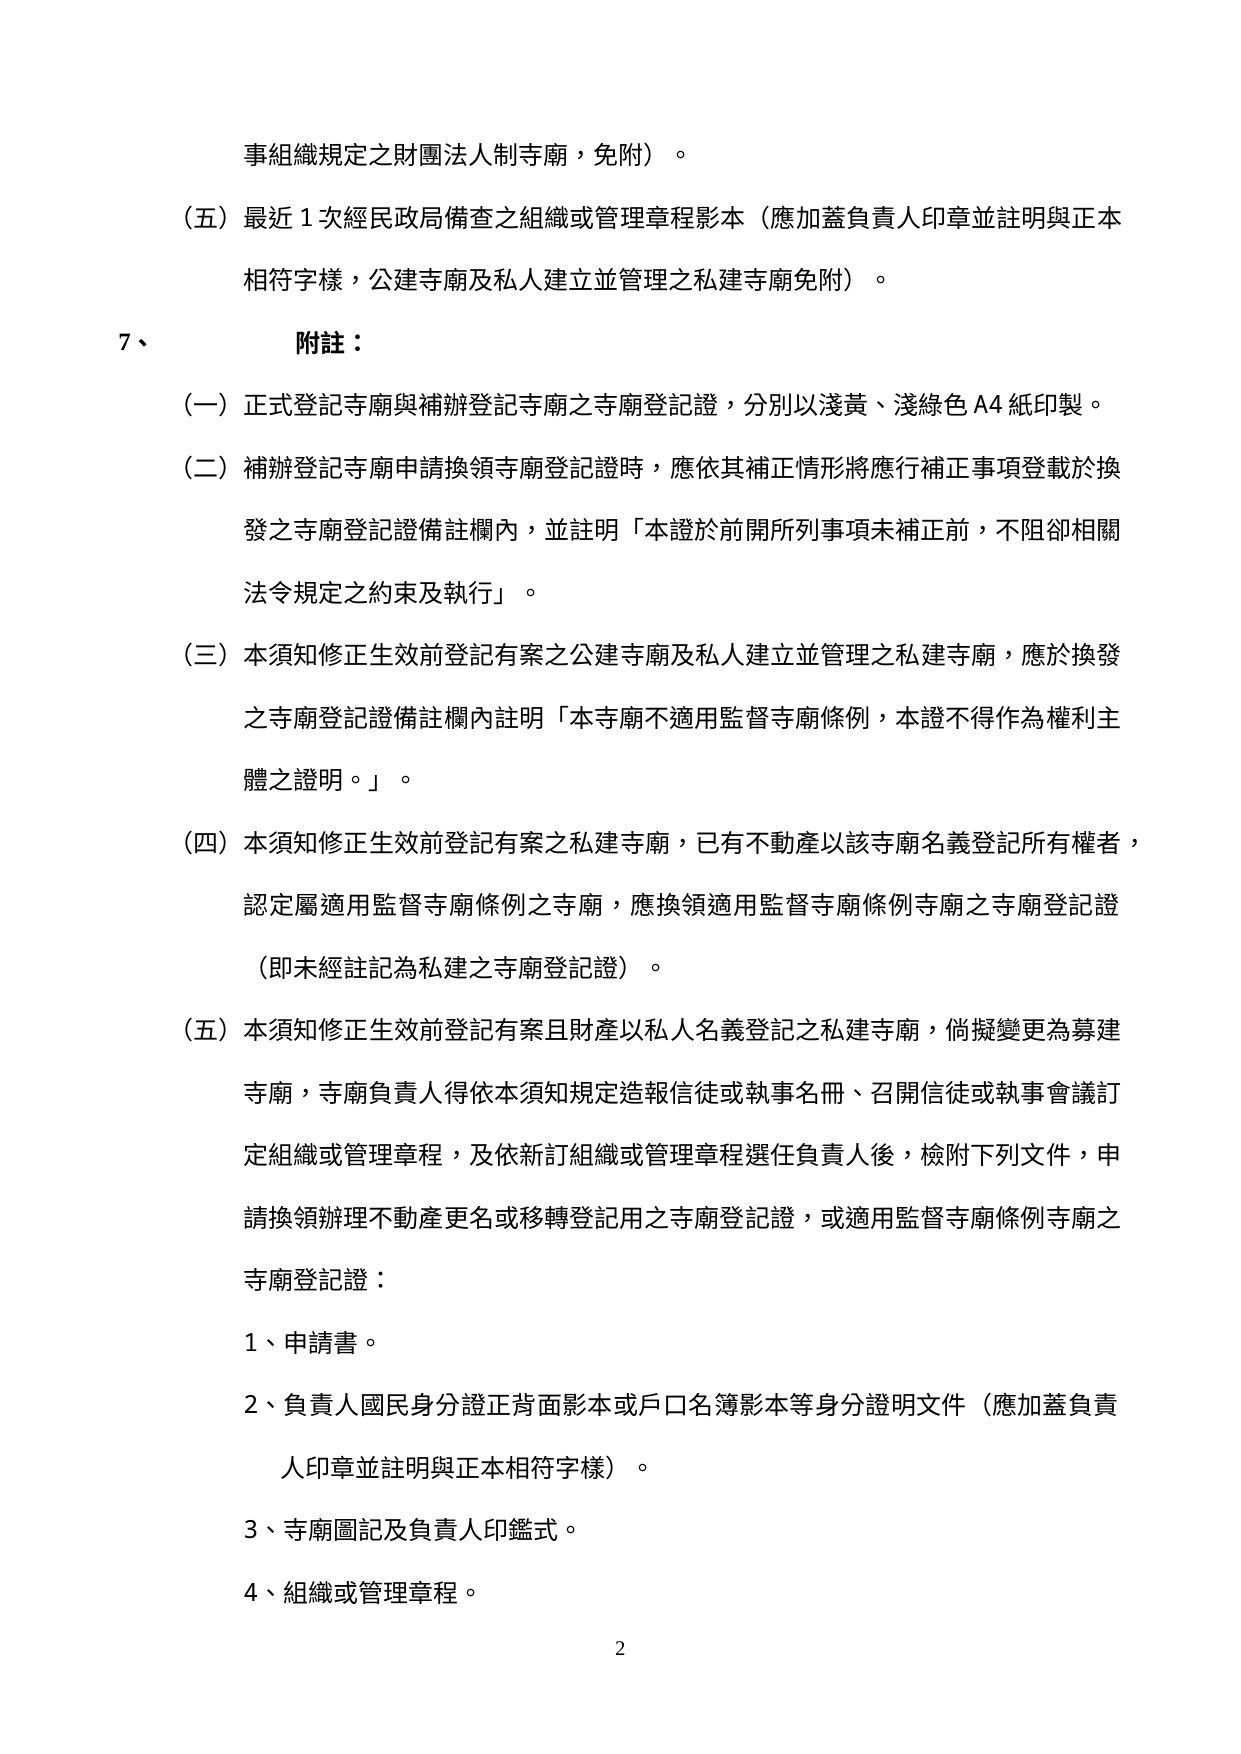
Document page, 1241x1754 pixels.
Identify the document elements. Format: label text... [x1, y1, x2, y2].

text 事組織規定之財團法人制寺廟，免附）。 [168, 112, 1122, 175]
list 附註： [118, 300, 1122, 362]
text （五）本須知修正生效前登記有案且財產以私人名義登記之私建寺廟，倘擬變更為募建寺廟，寺廟負責人得依本須知規定造報信徒或執事名冊、召開信徒或執事會議訂定組織或管理章程，及依新訂組織或管理章程選任負責人後，檢附下列文件，申請換領辦理不動產更名或移轉登記用之寺廟登記證，或適用監督寺廟條例寺廟之寺廟登記證： [168, 987, 1122, 1300]
text （四）本須知修正生效前登記有案之私建寺廟，已有不動產以該寺廟名義登記所有權者，認定屬適用監督寺廟條例之寺廟，應換領適用監督寺廟條例寺廟之寺廟登記證（即未經註記為私建之寺廟登記證）。 [168, 800, 1122, 987]
text （五）最近1次經民政局備查之組織或管理章程影本（應加蓋負責人印章並註明與正本相符字樣，公建寺廟及私人建立並管理之私建寺廟免附）。 [168, 175, 1122, 300]
text （一）正式登記寺廟與補辦登記寺廟之寺廟登記證，分別以淺黃、淺綠色A4紙印製。 [168, 362, 1122, 425]
text 3、寺廟圖記及負責人印鑑式。 [243, 1487, 1122, 1550]
text 2、負責人國民身分證正背面影本或戶口名簿影本等身分證明文件（應加蓋負責人印章並註明與正本相符字樣）。 [243, 1362, 1122, 1487]
text 4、組織或管理章程。 [243, 1550, 1122, 1612]
text （二）補辦登記寺廟申請換領寺廟登記證時，應依其補正情形將應行補正事項登載於換發之寺廟登記證備註欄內，並註明「本證於前開所列事項未補正前，不阻卻相關法令規定之約束及執行」。 [168, 425, 1122, 612]
text 1、申請書。 [243, 1300, 1122, 1362]
text （三）本須知修正生效前登記有案之公建寺廟及私人建立並管理之私建寺廟，應於換發之寺廟登記證備註欄內註明「本寺廟不適用監督寺廟條例，本證不得作為權利主體之證明。」。 [168, 612, 1122, 800]
